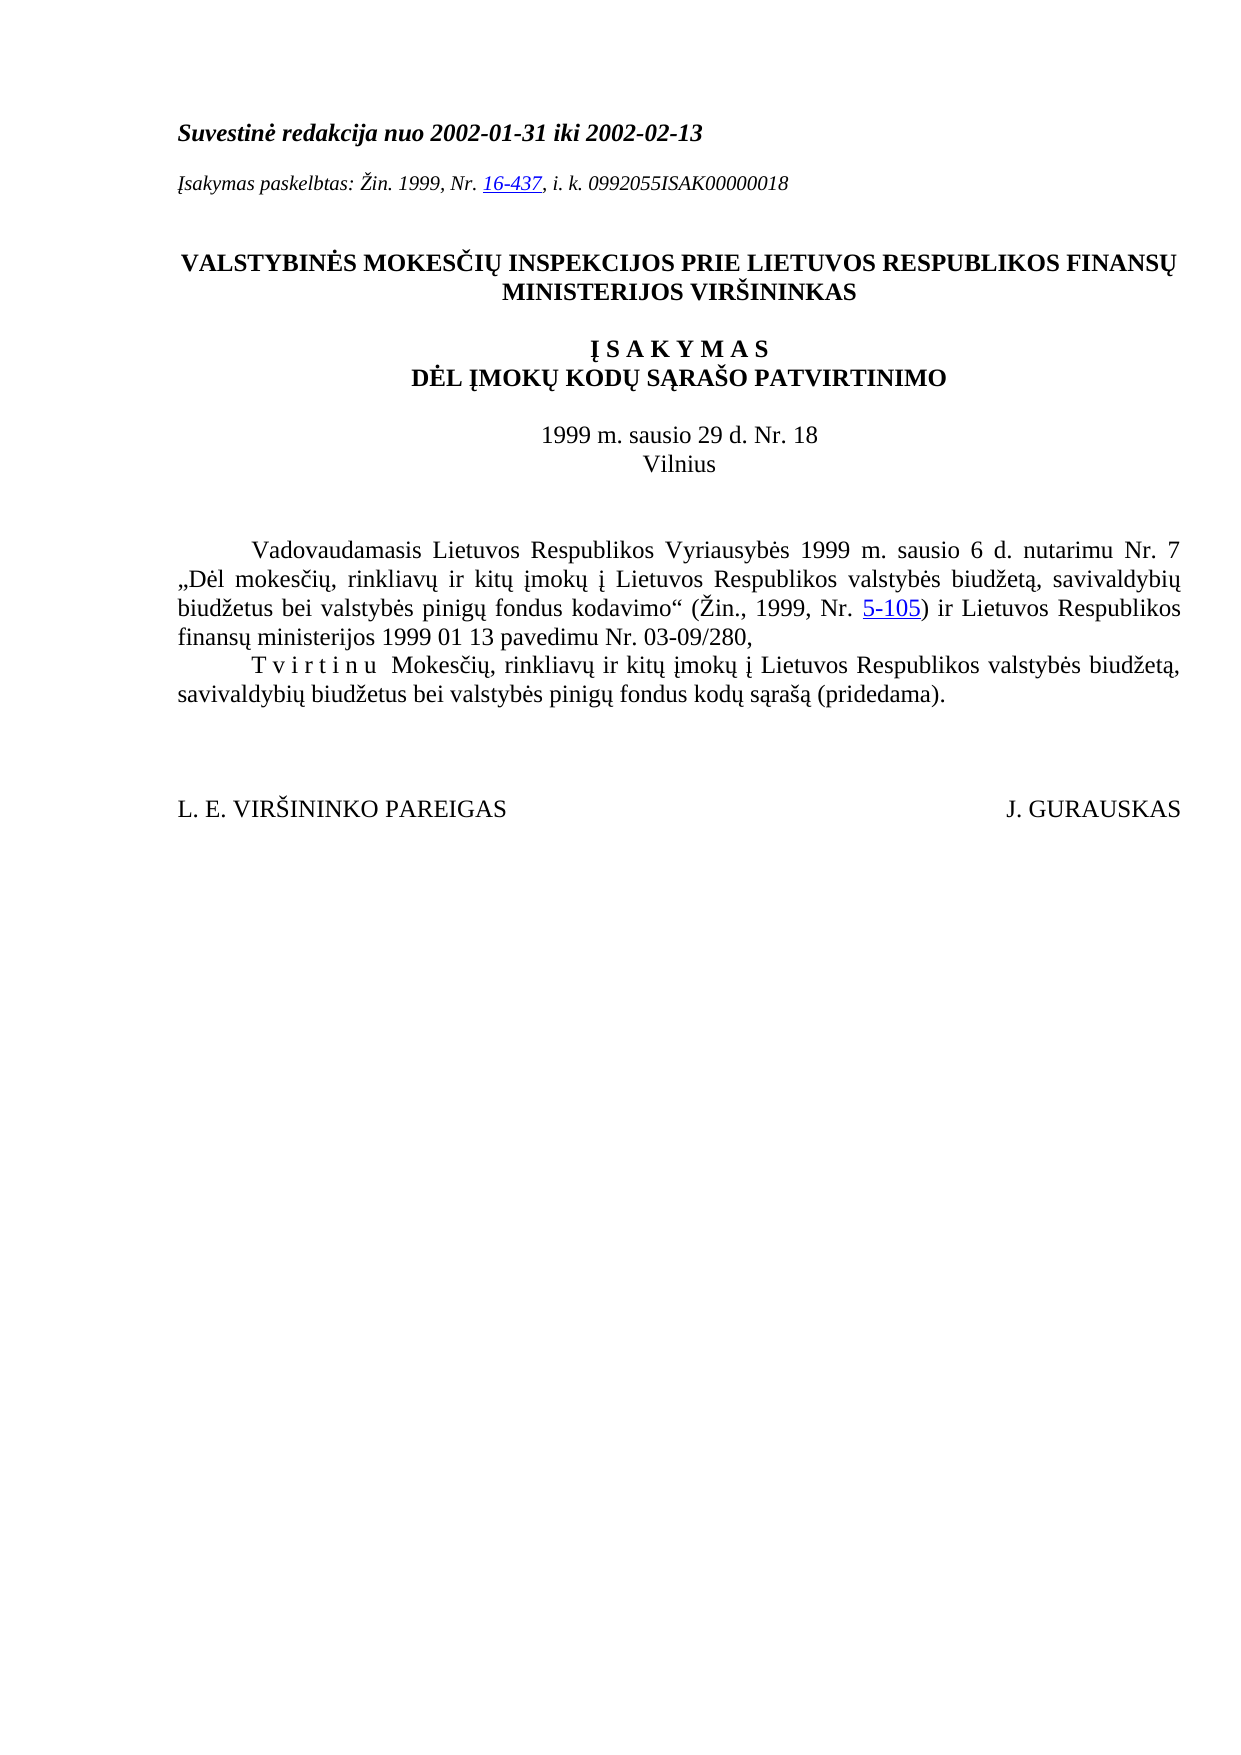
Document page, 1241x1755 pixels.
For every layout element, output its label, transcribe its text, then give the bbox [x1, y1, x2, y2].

text L. E. VIRŠININKO PAREIGAS J. GURAUSKAS [177, 794, 1181, 823]
text Įsakymas paskelbtas: Žin. 1999, Nr. 16-437, i. k. 0992055ISAK00000018 [177, 171, 1181, 195]
text Suvestinė redakcija nuo 2002-01-31 iki 2002-02-13 [177, 118, 1181, 147]
text Tvirtinu Mokesčių, rinkliavų ir kitų įmokų į Lietuvos Respublikos valstybės biudžetą, savivaldybių biudžetus bei valstybės pinigų fondus kodų sąrašą (pridedama). [177, 650, 1181, 708]
text VALSTYBINĖS MOKESČIŲ INSPEKCIJOS PRIE LIETUVOS RESPUBLIKOS FINANSŲ MINISTERIJOS VIRŠININKAS [177, 248, 1181, 305]
text DĖL ĮMOKŲ KODŲ SĄRAŠO PATVIRTINIMO [177, 363, 1181, 392]
text Vadovaudamasis Lietuvos Respublikos Vyriausybės 1999 m. sausio 6 d. nutarimu Nr. 7 „Dėl mokesčių, rinkliavų ir kitų įmokų į Lietuvos Respublikos valstybės biudžetą, savivaldybių biudžetus bei valstybės pinigų fondus kodavimo“ (Žin., 1999, Nr. 5-105) ir Lietuvos Respublikos finansų ministerijos 1999 01 13 pavedimu Nr. 03-09/280, [177, 535, 1181, 650]
text Vilnius [177, 449, 1181, 478]
text Į S A K Y M A S [177, 334, 1181, 363]
text 1999 m. sausio 29 d. Nr. 18 [177, 420, 1181, 449]
